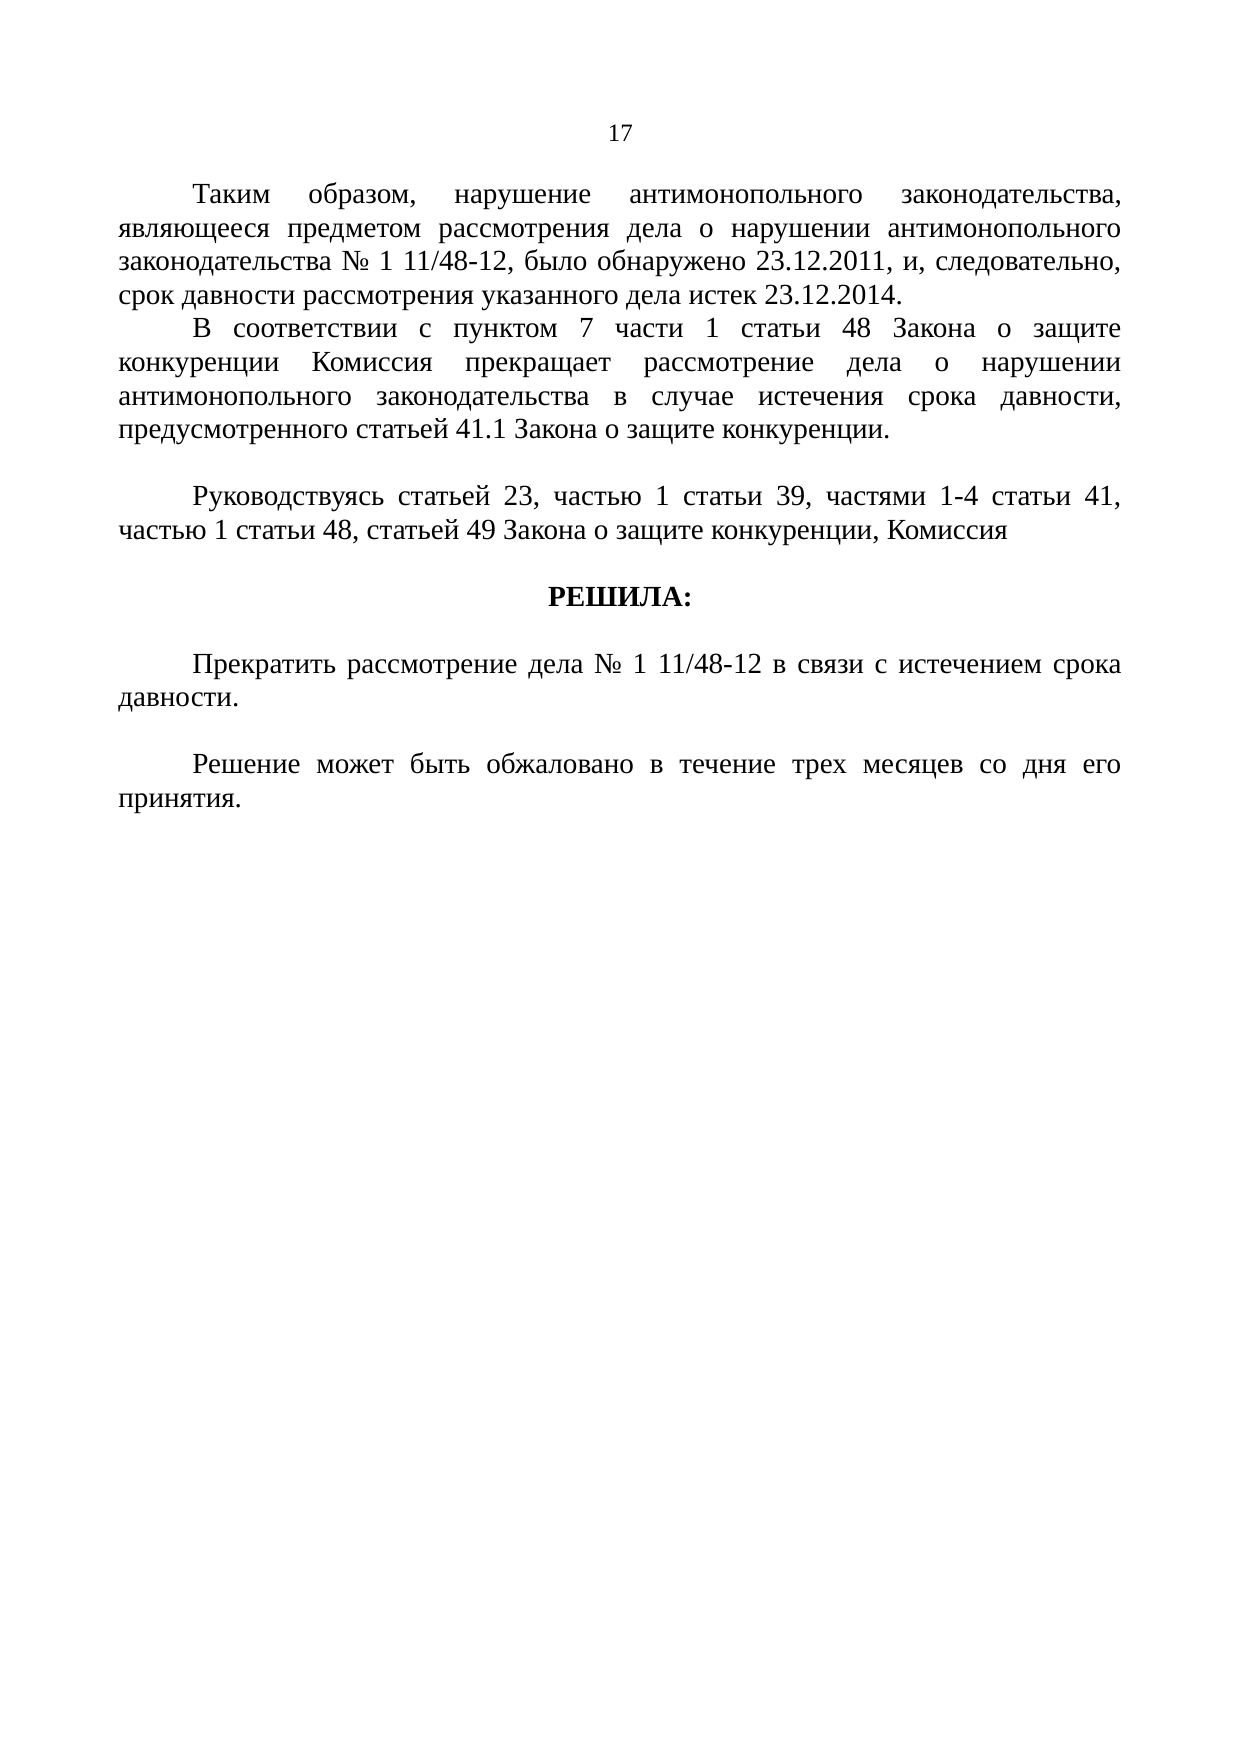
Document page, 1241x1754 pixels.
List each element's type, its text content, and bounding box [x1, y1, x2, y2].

text Руководствуясь статьей 23, частью 1 статьи 39, частями 1-4 статьи 41, частью 1 статьи 48, статьей 49 Закона о защите конкуренции, Комиссия [118, 478, 1122, 545]
text Прекратить рассмотрение дела № 1 11/48-12 в связи с истечением срока давности. [118, 646, 1122, 713]
text РЕШИЛА: [118, 579, 1122, 612]
text Решение может быть обжаловано в течение трех месяцев со дня его принятия. [118, 747, 1122, 814]
text В соответствии с пунктом 7 части 1 статьи 48 Закона о защите конкуренции Комиссия прекращает рассмотрение дела о нарушении антимонопольного законодательства в случае истечения срока давности, предусмотренного статьей 41.1 Закона о защите конкуренции. [118, 311, 1122, 445]
text Таким образом, нарушение антимонопольного законодательства, являющееся предметом рассмотрения дела о нарушении антимонопольного законодательства № 1 11/48-12, было обнаружено 23.12.2011, и, следовательно, срок давности рассмотрения указанного дела истек 23.12.2014. [118, 176, 1122, 311]
